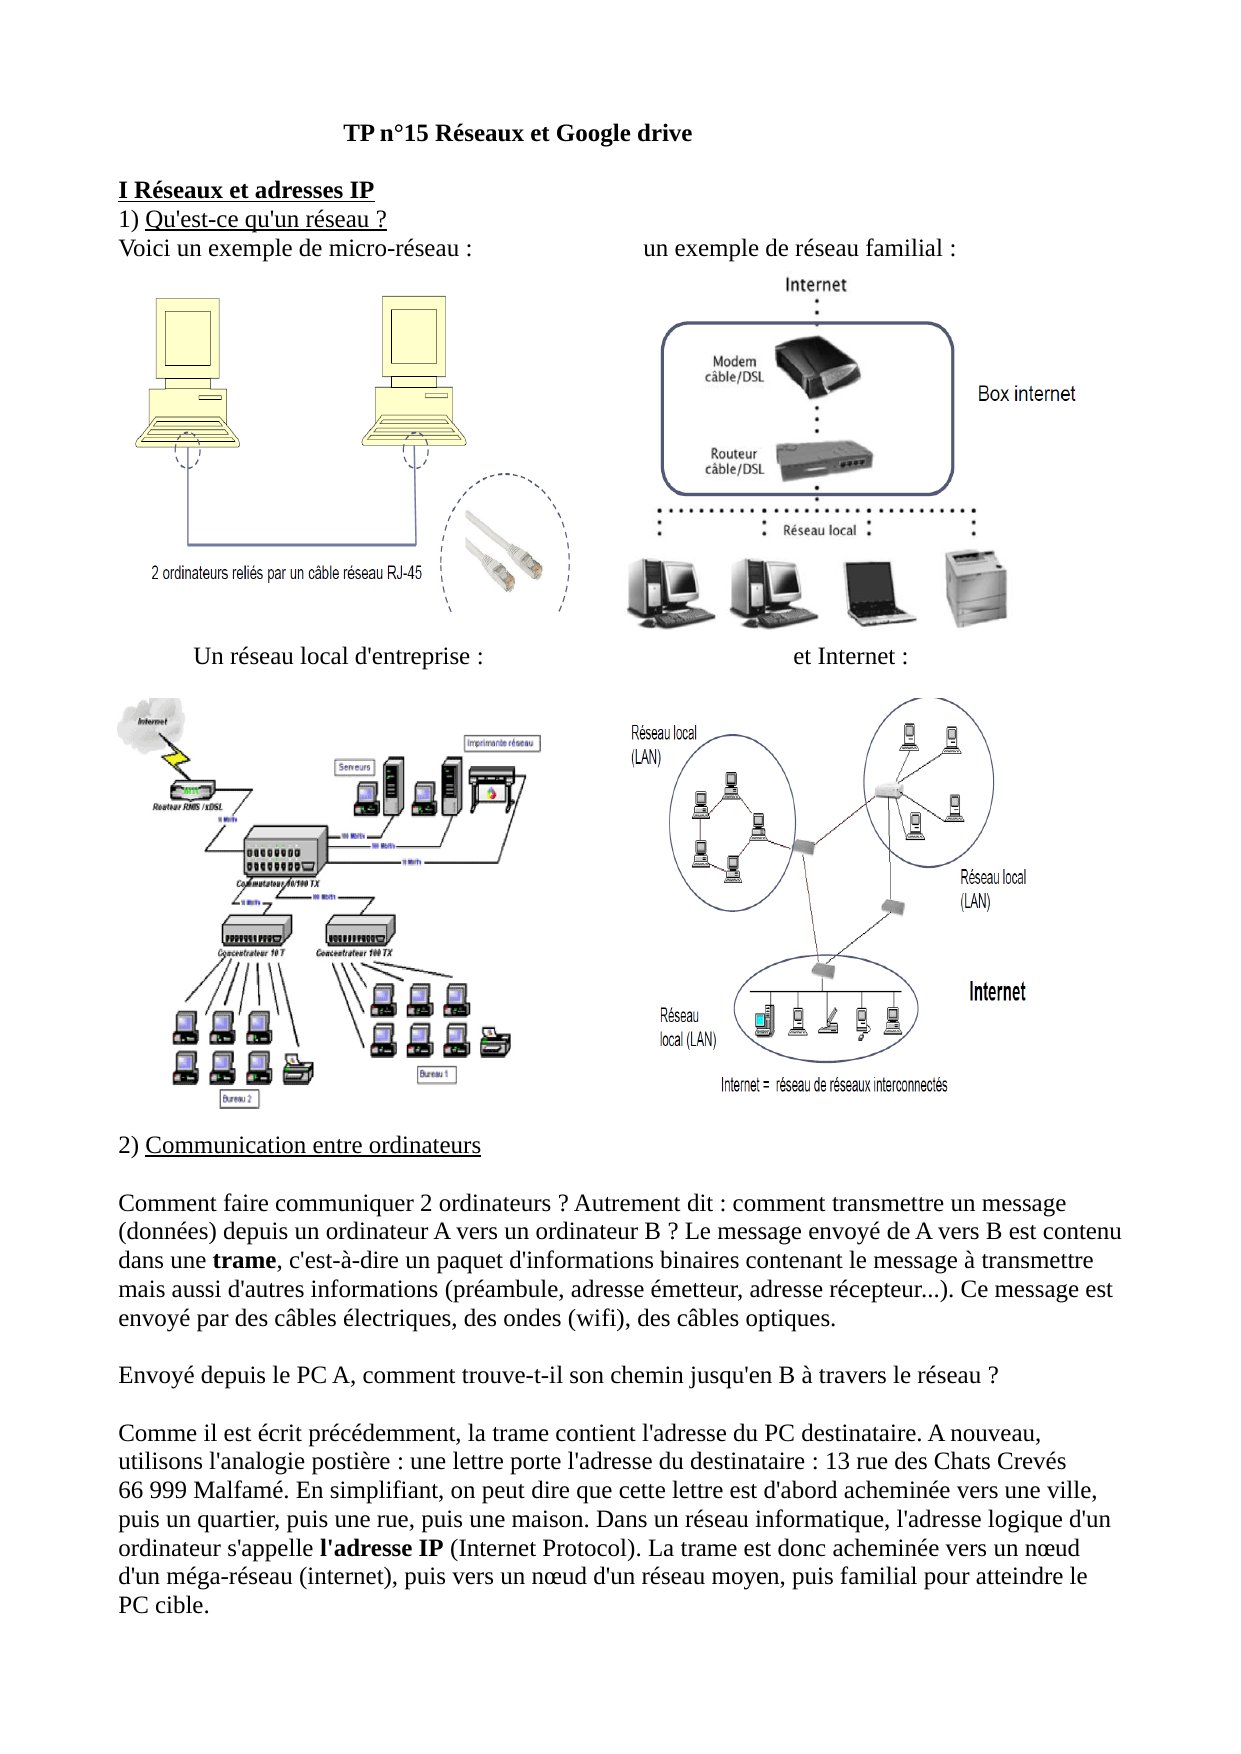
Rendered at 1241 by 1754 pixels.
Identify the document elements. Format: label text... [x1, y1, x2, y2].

text Comme il est écrit précédemment, la trame contient l'adresse du PC destinataire. A nouveau, utilisons l'analogie postière : une lettre porte l'adresse du destinataire : 13 rue des Chats Crevés [118, 1418, 1122, 1475]
text Comment faire communiquer 2 ordinateurs ? Autrement dit : comment transmettre un message (données) depuis un ordinateur A vers un ordinateur B ? Le message envoyé de A vers B est contenu dans une trame, c'est-à-dire un paquet d'informations binaires contenant le message à transmettre mais aussi d'autres informations (préambule, adresse émetteur, adresse récepteur...). Ce message est envoyé par des câbles électriques, des ondes (wifi), des câbles optiques. [118, 1188, 1122, 1331]
text I Réseaux et adresses IP [118, 176, 1122, 204]
text Envoyé depuis le PC A, comment trouve-t-il son chemin jusqu'en B à travers le réseau ? [118, 1360, 1122, 1389]
text 2) Communication entre ordinateurs [118, 1130, 1122, 1159]
text TP n°15 Réseaux et Google drive [118, 118, 1122, 147]
text 66 999 Malfamé. En simplifiant, on peut dire que cette lettre est d'abord acheminée vers une ville, puis un quartier, puis une rue, puis une maison. Dans un réseau informatique, l'adresse logique d'un ordinateur s'appelle l'adresse IP (Internet Protocol). La trame est donc acheminée vers un nœud d'un méga-réseau (internet), puis vers un nœud d'un réseau moyen, puis familial pour atteindre le PC cible. [118, 1475, 1122, 1619]
text Voici un exemple de micro-réseau : un exemple de réseau familial : [118, 233, 1122, 262]
text Un réseau local d'entreprise : et Internet : [118, 641, 1122, 670]
text 1) Qu'est-ce qu'un réseau ? [118, 204, 1122, 233]
